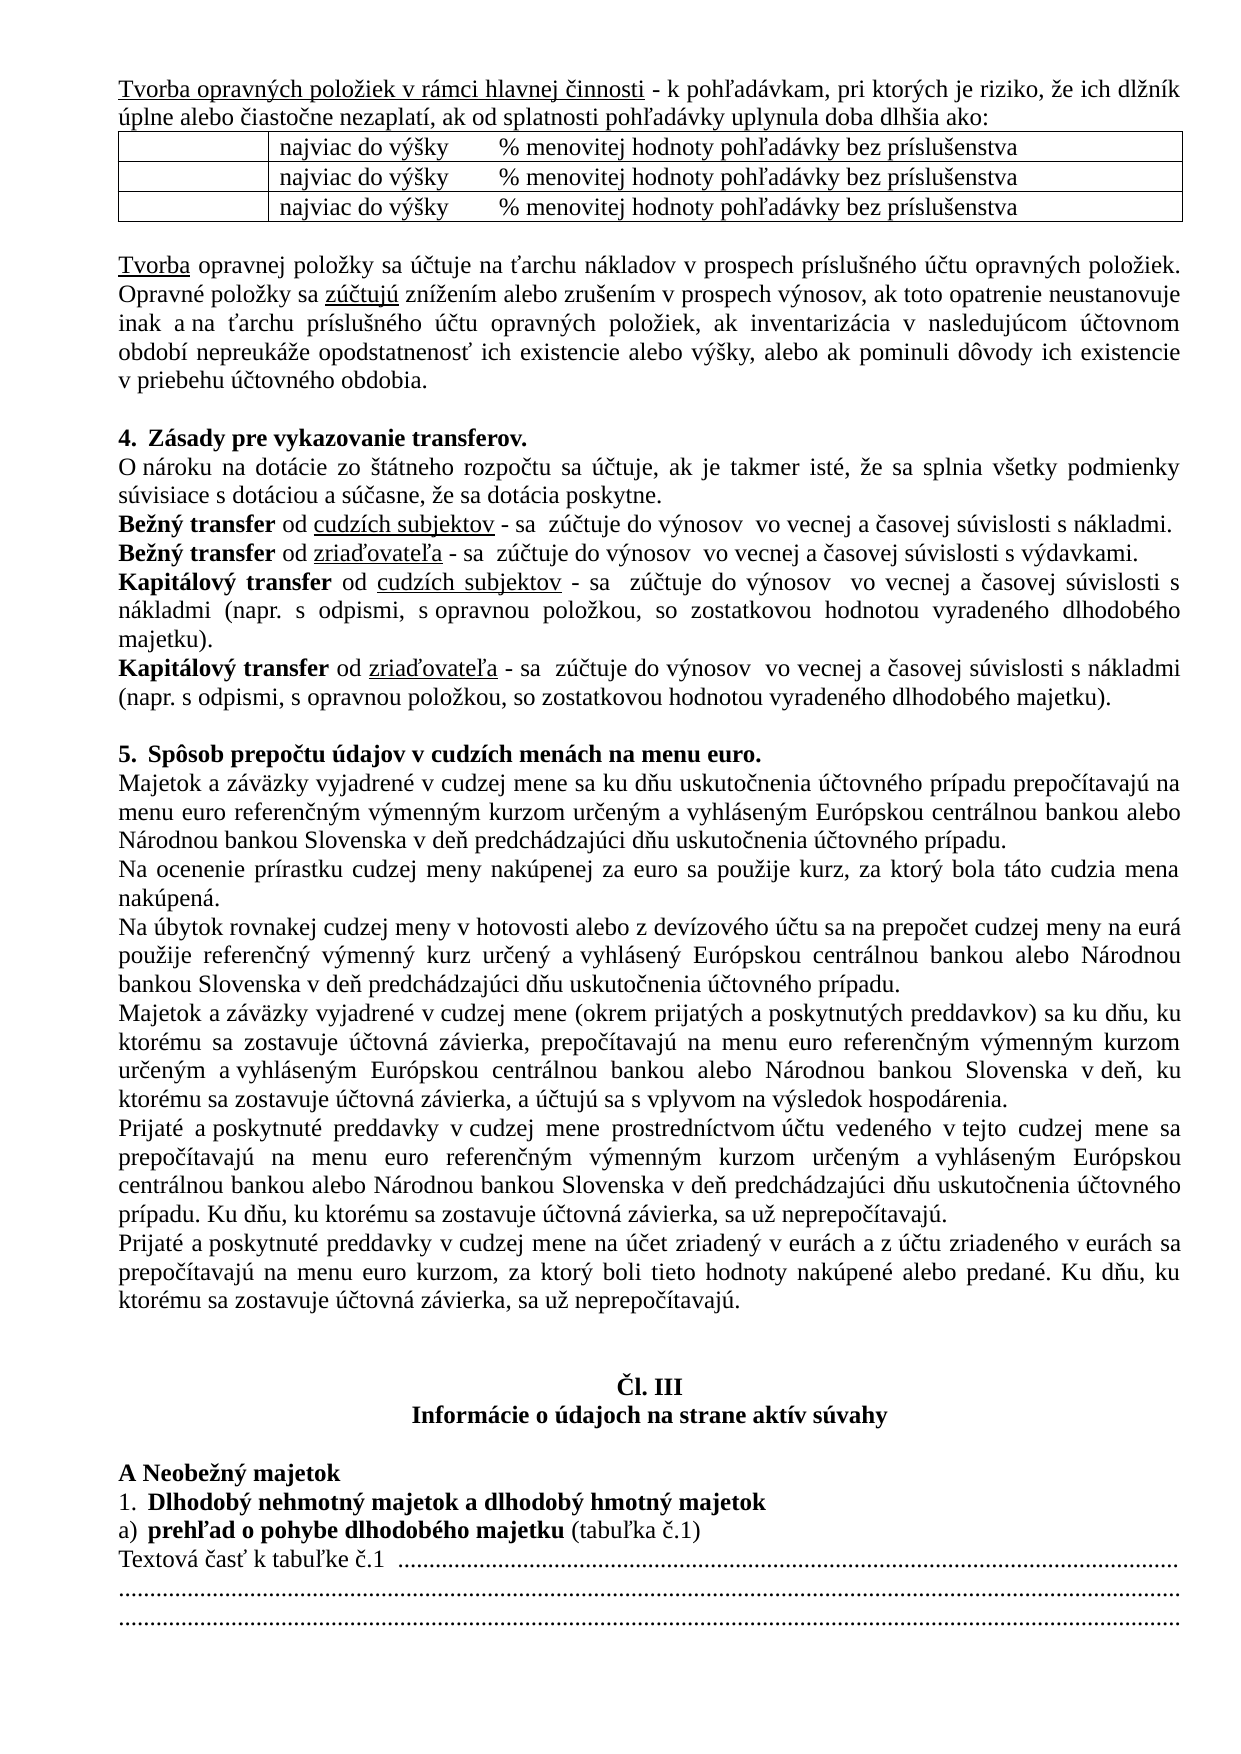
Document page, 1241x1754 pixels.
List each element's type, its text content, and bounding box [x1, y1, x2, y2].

text Tvorba opravných položiek v rámci hlavnej činnosti - k pohľadávkam, pri ktorých je riziko, že ich dlžník úplne alebo čiastočne nezaplatí, ak od splatnosti pohľadávky uplynula doba dlhšia ako: [118, 74, 1181, 131]
table_header [119, 132, 268, 161]
text Kapitálový transfer od zriaďovateľa - sa zúčtuje do výnosov vo vecnej a časovej súvislosti s nákladmi (napr. s odpismi, s opravnou položkou, so zostatkovou hodnotou vyradeného dlhodobého majetku). [118, 653, 1181, 710]
text Bežný transfer od cudzích subjektov - sa zúčtuje do výnosov vo vecnej a časovej súvislosti s nákladmi. [118, 509, 1181, 538]
text A Neobežný majetok [118, 1458, 1181, 1487]
text Majetok a záväzky vyjadrené v cudzej mene (okrem prijatých a poskytnutých preddavkov) sa ku dňu, ku ktorému sa zostavuje účtovná závierka, prepočítavajú na menu euro referenčným výmenným kurzom určeným a vyhláseným Európskou centrálnou bankou alebo Národnou bankou Slovenska v deň, ku ktorému sa zostavuje účtovná závierka, a účtujú sa s vplyvom na výsledok hospodárenia. [118, 998, 1181, 1113]
text Prijaté a poskytnuté preddavky v cudzej mene prostredníctvom účtu vedeného v tejto cudzej mene sa prepočítavajú na menu euro referenčným výmenným kurzom určeným a vyhláseným Európskou centrálnou bankou alebo Národnou bankou Slovenska v deň predchádzajúci dňu uskutočnenia účtovného prípadu. Ku dňu, ku ktorému sa zostavuje účtovná závierka, sa už neprepočítavajú. [118, 1113, 1181, 1228]
table_cell [119, 192, 268, 221]
table_cell najviac do výšky % menovitej hodnoty pohľadávky bez príslušenstva [269, 162, 1182, 191]
list prehľad o pohybe dlhodobého majetku (tabuľka č.1) [118, 1515, 1181, 1544]
table_header najviac do výšky % menovitej hodnoty pohľadávky bez príslušenstva [269, 132, 1182, 161]
list Zásady pre vykazovanie transferov. [118, 423, 1181, 452]
text Prijaté a poskytnuté preddavky v cudzej mene na účet zriadený v eurách a z účtu zriadeného v eurách sa prepočítavajú na menu euro kurzom, za ktorý boli tieto hodnoty nakúpené alebo predané. Ku dňu, ku ktorému sa zostavuje účtovná závierka, sa už neprepočítavajú. [118, 1228, 1181, 1314]
text Tvorba opravnej položky sa účtuje na ťarchu nákladov v prospech príslušného účtu opravných položiek. Opravné položky sa zúčtujú znížením alebo zrušením v prospech výnosov, ak toto opatrenie neustanovuje inak a na ťarchu príslušného účtu opravných položiek, ak inventarizácia v nasledujúcom účtovnom období nepreukáže opodstatnenosť ich existencie alebo výšky, alebo ak pominuli dôvody ich existencie v priebehu účtovného obdobia. [118, 250, 1181, 394]
table_cell najviac do výšky % menovitej hodnoty pohľadávky bez príslušenstva [269, 192, 1182, 221]
text Informácie o údajoch na strane aktív súvahy [118, 1400, 1181, 1429]
text Čl. III [118, 1372, 1181, 1400]
text O nároku na dotácie zo štátneho rozpočtu sa účtuje, ak je takmer isté, že sa splnia všetky podmienky súvisiace s dotáciou a súčasne, že sa dotácia poskytne. [118, 452, 1181, 509]
text Textová časť k tabuľke č.1 ............................................................................................................................. [118, 1544, 1181, 1573]
text Kapitálový transfer od cudzích subjektov - sa zúčtuje do výnosov vo vecnej a časovej súvislosti s nákladmi (napr. s odpismi, s opravnou položkou, so zostatkovou hodnotou vyradeného dlhodobého majetku). [118, 567, 1181, 653]
text Bežný transfer od zriaďovateľa - sa zúčtuje do výnosov vo vecnej a časovej súvislosti s výdavkami. [118, 538, 1181, 567]
text Na úbytok rovnakej cudzej meny v hotovosti alebo z devízového účtu sa na prepočet cudzej meny na eurá použije referenčný výmenný kurz určený a vyhlásený Európskou centrálnou bankou alebo Národnou bankou Slovenska v deň predchádzajúci dňu uskutočnenia účtovného prípadu. [118, 912, 1181, 998]
list Spôsob prepočtu údajov v cudzích menách na menu euro. [118, 739, 1181, 768]
text .......................................................................................................................................................................... [118, 1602, 1181, 1630]
table_cell [119, 162, 268, 191]
text .......................................................................................................................................................................... [118, 1573, 1181, 1602]
list Dlhodobý nehmotný majetok a dlhodobý hmotný majetok [118, 1487, 1181, 1515]
text Majetok a záväzky vyjadrené v cudzej mene sa ku dňu uskutočnenia účtovného prípadu prepočítavajú na menu euro referenčným výmenným kurzom určeným a vyhláseným Európskou centrálnou bankou alebo Národnou bankou Slovenska v deň predchádzajúci dňu uskutočnenia účtovného prípadu. [118, 768, 1181, 854]
text Na ocenenie prírastku cudzej meny nakúpenej za euro sa použije kurz, za ktorý bola táto cudzia mena nakúpená. [118, 854, 1181, 912]
